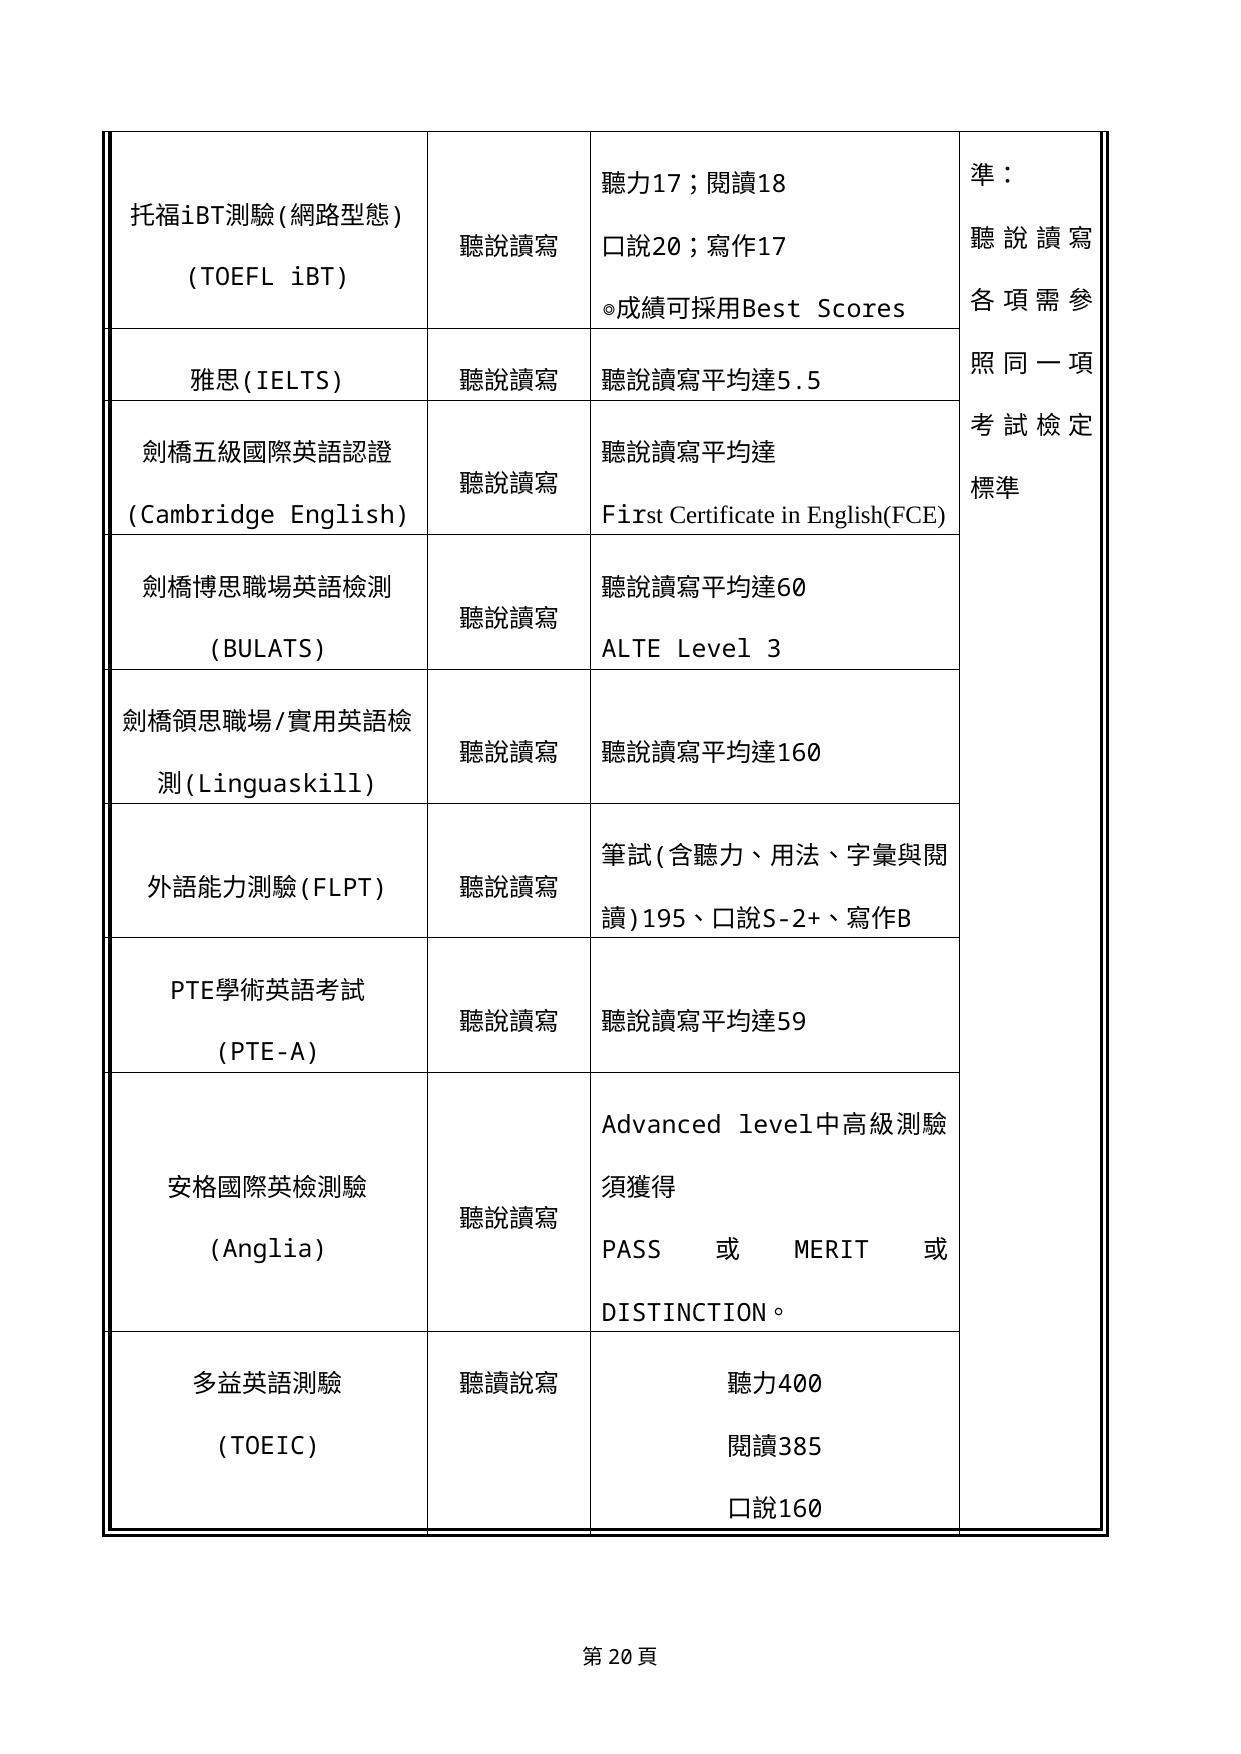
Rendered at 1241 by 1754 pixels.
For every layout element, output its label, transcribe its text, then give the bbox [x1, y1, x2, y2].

table_cell 聽說讀寫 [428, 401, 590, 534]
table_cell 托福iBT測驗(網路型態) (TOEFL iBT) [112, 132, 427, 328]
table_cell 筆試(含聽力、用法、字彙與閱讀)195、口說S-2+、寫作B [591, 804, 959, 937]
table_cell 聽說讀寫 [428, 670, 590, 803]
table_cell 聽力400 閱讀385 口說160 [591, 1332, 959, 1528]
table_cell 雅思(IELTS) [112, 329, 427, 400]
table_cell 聽說讀寫 [428, 329, 590, 400]
table_cell 準： 聽說讀寫各項需參照同一項考試檢定標準 [960, 132, 1100, 1528]
table_cell 聽說讀寫平均達60 ALTE Level 3 [591, 535, 959, 668]
table_cell 聽說讀寫 [428, 804, 590, 937]
table_cell PTE學術英語考試 (PTE-A) [112, 938, 427, 1072]
table_cell 聽說讀寫 [428, 132, 590, 328]
table_cell 外語能力測驗(FLPT) [112, 804, 427, 937]
table_cell 聽說讀寫平均達160 [591, 670, 959, 803]
table_cell 聽說讀寫平均達59 [591, 938, 959, 1072]
table_cell 劍橋領思職場/實用英語檢測(Linguaskill) [112, 670, 427, 803]
table_cell Advanced level中高級測驗須獲得 PASS或MERIT或DISTINCTION。 [591, 1073, 959, 1331]
table_cell 安格國際英檢測驗 (Anglia) [112, 1073, 427, 1331]
table_cell 聽說讀寫平均達5.5 [591, 329, 959, 400]
table_cell 聽說讀寫平均達 First Certificate in English(FCE) [591, 401, 959, 534]
table_cell 聽讀說寫 [428, 1332, 590, 1528]
table_cell 聽說讀寫 [428, 938, 590, 1072]
table_cell 劍橋五級國際英語認證 (Cambridge English) [112, 401, 427, 534]
table_cell 劍橋博思職場英語檢測 (BULATS) [112, 535, 427, 668]
table_cell 聽力17；閱讀18 口說20；寫作17 ◎成績可採用Best Scores [591, 132, 959, 328]
table_cell 聽說讀寫 [428, 535, 590, 668]
table_cell 多益英語測驗 (TOEIC) [112, 1332, 427, 1528]
table_cell 聽說讀寫 [428, 1073, 590, 1331]
